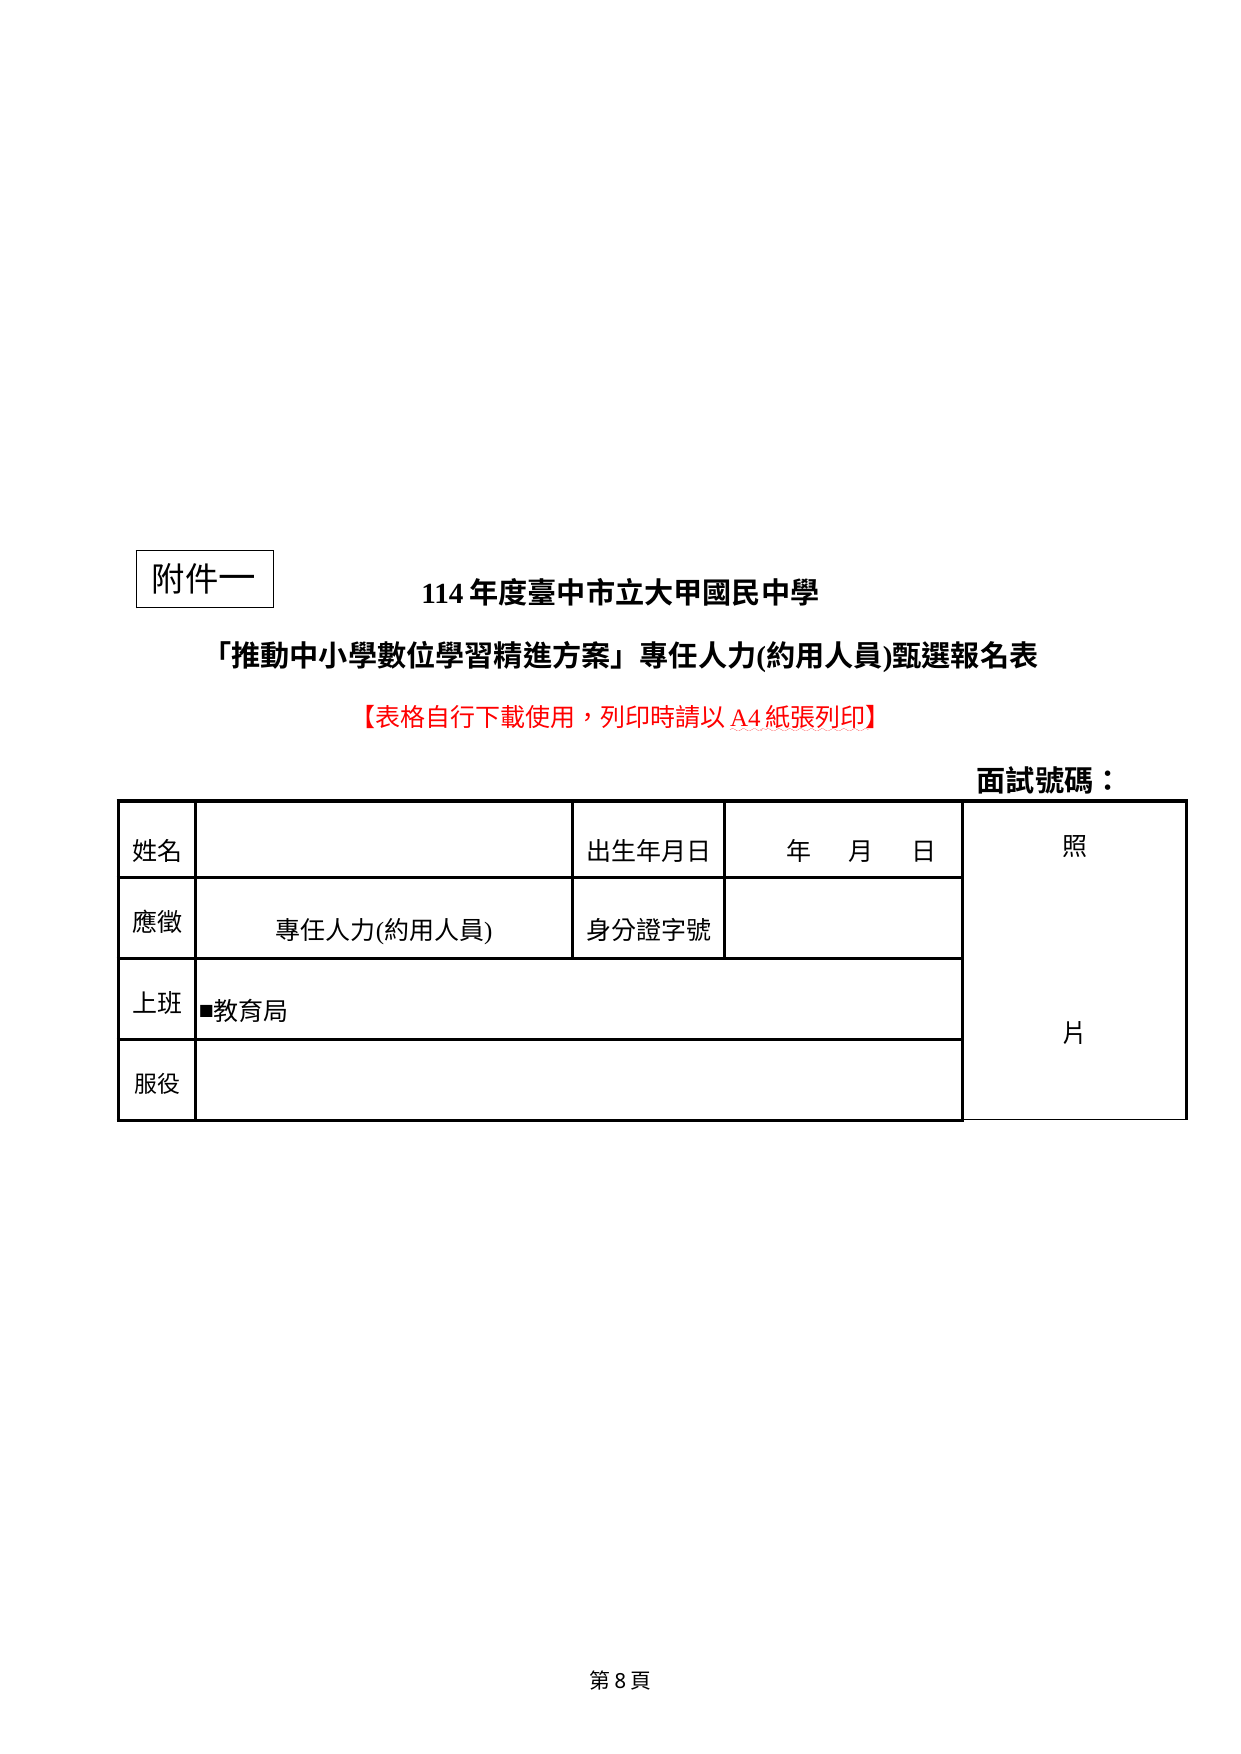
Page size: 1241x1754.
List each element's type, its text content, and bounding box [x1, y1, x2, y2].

table_cell ■教育局 [197, 960, 961, 1038]
text 「推動中小學數位學習精進方案」專任人力(約用人員)甄選報名表 [118, 612, 1122, 674]
text 114年度臺中市立大甲國民中學 [118, 549, 1122, 612]
table_header 年 月 日 [726, 803, 961, 876]
text 【表格自行下載使用，列印時請以A4紙張列印】 [118, 674, 1122, 737]
table_cell □免役 □役畢 □服役中 [197, 1041, 961, 1118]
table_cell 上班地點 [120, 960, 194, 1038]
table_header 照 片 [964, 803, 1185, 1118]
table_cell 服役 情形 [120, 1041, 194, 1118]
text 面試號碼： [118, 737, 1122, 799]
table_cell [726, 879, 961, 957]
table_cell 專任人力(約用人員) [197, 879, 571, 957]
table_header [197, 803, 571, 876]
table_header 出生年月日 [574, 803, 723, 876]
table_cell 身分證字號 [574, 879, 723, 957]
table_header 姓名 [120, 803, 194, 876]
table_cell 應徵職務 [120, 879, 194, 957]
text 附件一 [152, 558, 258, 600]
